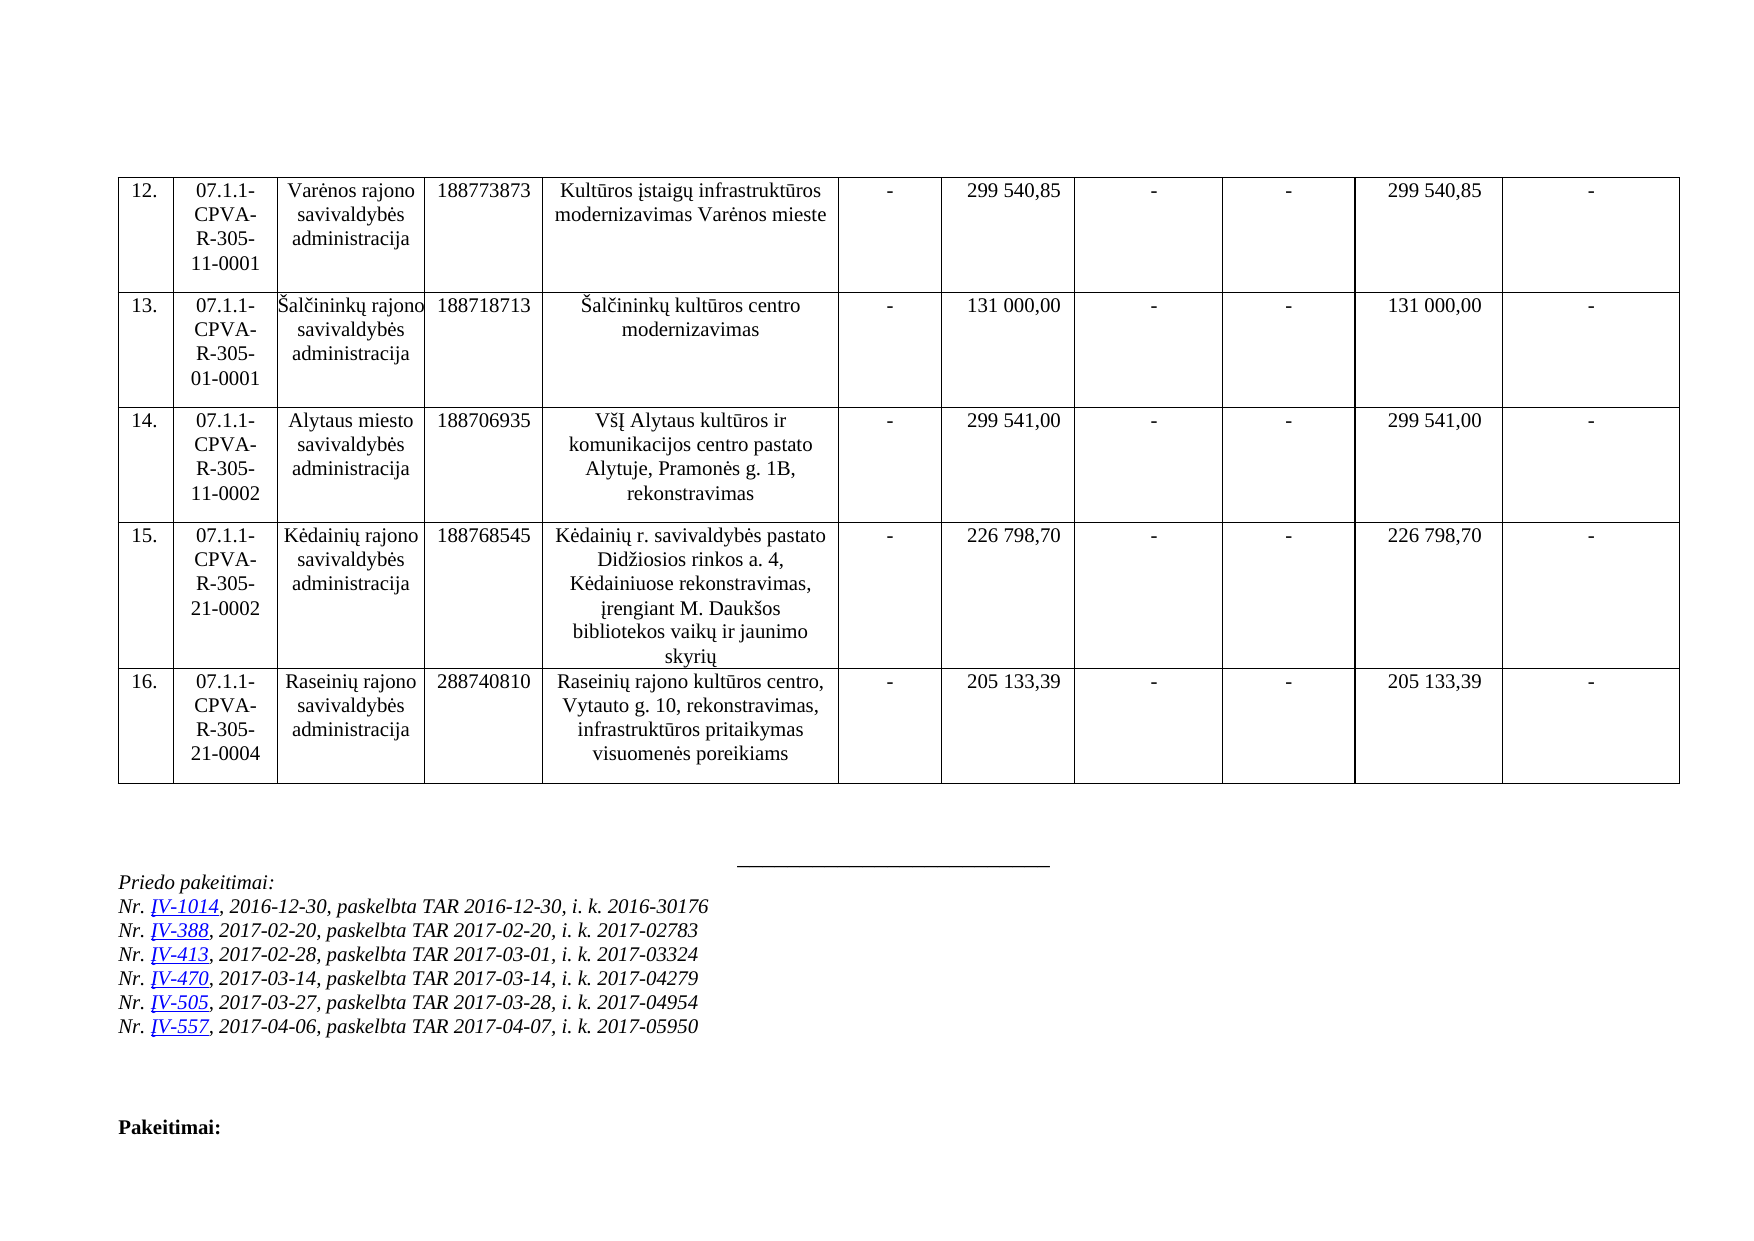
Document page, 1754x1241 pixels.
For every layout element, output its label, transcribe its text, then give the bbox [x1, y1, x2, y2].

table_cell - [1503, 408, 1679, 522]
table_cell 188706935 [425, 408, 542, 522]
text Nr. ĮV-388, 2017-02-20, paskelbta TAR 2017-02-20, i. k. 2017-02783 [118, 918, 1668, 942]
table_cell - [1503, 178, 1679, 292]
table_cell Kėdainių r. savivaldybės pastato Didžiosios rinkos a. 4, Kėdainiuose rekonstravimas, įrengiant M. Daukšos bibliotekos vaikų ir jaunimo skyrių [543, 523, 838, 668]
table_cell 299 540,85 [942, 178, 1074, 292]
table_cell 07.1.1-CPVA-R-305-11-0001 [174, 178, 277, 292]
text Nr. ĮV-1014, 2016-12-30, paskelbta TAR 2016-12-30, i. k. 2016-30176 [118, 894, 1668, 918]
table_cell Varėnos rajono savivaldybės administracija [278, 178, 424, 292]
table_cell VšĮ Alytaus kultūros ir komunikacijos centro pastato Alytuje, Pramonės g. 1B, rekonstravimas [543, 408, 838, 522]
text Pakeitimai: [118, 1115, 1668, 1139]
text Nr. ĮV-505, 2017-03-27, paskelbta TAR 2017-03-28, i. k. 2017-04954 [118, 990, 1668, 1014]
table_cell 188718713 [425, 293, 542, 407]
table_cell - [1503, 523, 1679, 668]
table_cell 13. [119, 293, 173, 407]
table_cell 14. [119, 408, 173, 522]
table_cell 188768545 [425, 523, 542, 668]
table_cell Alytaus miesto savivaldybės administracija [278, 408, 424, 522]
table_cell - [1503, 669, 1679, 783]
table_cell - [839, 523, 941, 668]
table_cell - [1075, 293, 1222, 407]
table_cell 226 798,70 [1356, 523, 1502, 668]
table_cell Kultūros įstaigų infrastruktūros modernizavimas Varėnos mieste [543, 178, 838, 292]
table_cell 15. [119, 523, 173, 668]
table_cell - [1503, 293, 1679, 407]
table_cell - [1075, 523, 1222, 668]
table_cell - [839, 293, 941, 407]
table_cell - [1223, 178, 1354, 292]
table_cell 131 000,00 [1356, 293, 1502, 407]
table_cell - [839, 669, 941, 783]
table_cell 16. [119, 669, 173, 783]
table_cell - [1075, 408, 1222, 522]
text Nr. ĮV-413, 2017-02-28, paskelbta TAR 2017-03-01, i. k. 2017-03324 [118, 942, 1668, 966]
table_cell 12. [119, 178, 173, 292]
text Nr. ĮV-557, 2017-04-06, paskelbta TAR 2017-04-07, i. k. 2017-05950 [118, 1014, 1668, 1038]
table_cell 299 541,00 [1356, 408, 1502, 522]
table_cell 07.1.1-CPVA-R-305-21-0004 [174, 669, 277, 783]
table_cell - [1223, 408, 1354, 522]
table_cell 288740810 [425, 669, 542, 783]
table_cell - [1075, 669, 1222, 783]
table_cell - [839, 408, 941, 522]
table_cell 226 798,70 [942, 523, 1074, 668]
table_cell 205 133,39 [1356, 669, 1502, 783]
table_cell 299 540,85 [1356, 178, 1502, 292]
table_cell Šalčininkų kultūros centro modernizavimas [543, 293, 838, 407]
table_cell 07.1.1-CPVA-R-305-21-0002 [174, 523, 277, 668]
table_cell Raseinių rajono savivaldybės administracija [278, 669, 424, 783]
table_cell 299 541,00 [942, 408, 1074, 522]
table_cell Raseinių rajono kultūros centro, Vytauto g. 10, rekonstravimas, infrastruktūros pritaikymas visuomenės poreikiams [543, 669, 838, 783]
table_cell 131 000,00 [942, 293, 1074, 407]
table_cell - [1223, 293, 1354, 407]
text _________________________ [118, 841, 1668, 870]
table_cell - [1223, 669, 1354, 783]
table_cell 188773873 [425, 178, 542, 292]
table_cell Kėdainių rajono savivaldybės administracija [278, 523, 424, 668]
table_cell - [1223, 523, 1354, 668]
table_cell 07.1.1-CPVA-R-305-01-0001 [174, 293, 277, 407]
table_cell 07.1.1-CPVA-R-305-11-0002 [174, 408, 277, 522]
table_cell Šalčininkų rajono savivaldybės administracija [278, 293, 424, 407]
text Nr. ĮV-470, 2017-03-14, paskelbta TAR 2017-03-14, i. k. 2017-04279 [118, 966, 1668, 990]
text Priedo pakeitimai: [118, 870, 1668, 894]
table_cell - [1075, 178, 1222, 292]
table_cell - [839, 178, 941, 292]
table_cell 205 133,39 [942, 669, 1074, 783]
